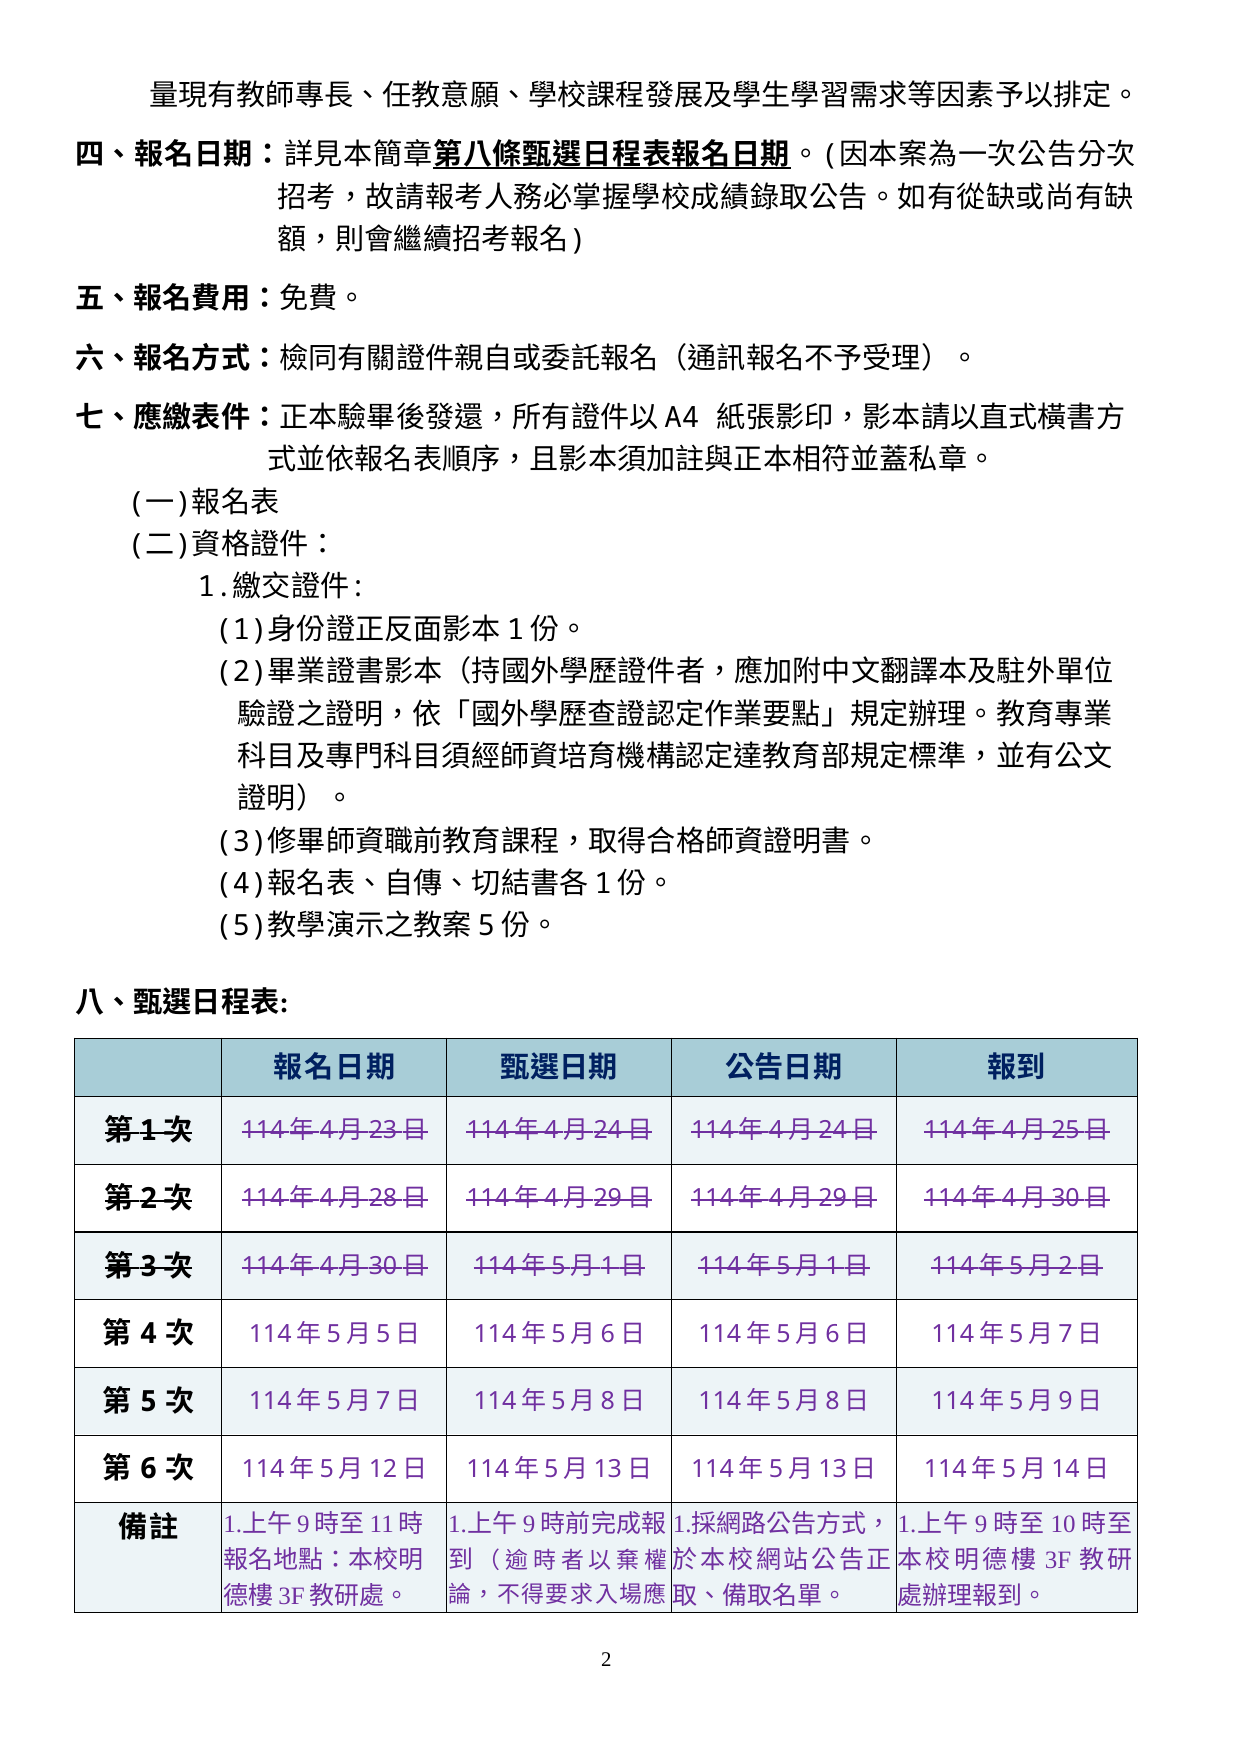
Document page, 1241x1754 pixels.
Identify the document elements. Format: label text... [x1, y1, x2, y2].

text (一)報名表 [75, 478, 1137, 521]
table_cell 114年5月6日 [447, 1300, 671, 1367]
table_cell 第2次 [75, 1165, 221, 1231]
text (2)畢業證書影本（持國外學歷證件者，應加附中文翻譯本及駐外單位驗證之證明，依「國外學歷查證認定作業要點」規定辦理。教育專業科目及專門科目須經師資培育機構認定達教育部規定標準，並有公文證明）。 [75, 648, 1137, 817]
table_cell 1.採網路公告方式，於本校網站公告正取、備取名單。 [672, 1503, 896, 1612]
table_cell 114年4月30日 [897, 1165, 1137, 1231]
table_cell 114年5月7日 [222, 1368, 446, 1434]
text (3)修畢師資職前教育課程，取得合格師資證明書。 [75, 817, 1137, 859]
table_cell 114年5月6日 [672, 1300, 896, 1367]
text 四、報名日期：詳見本簡章第八條甄選日程表報名日期。(因本案為一次公告分次招考，故請報考人務必掌握學校成績錄取公告。如有從缺或尚有缺額，則會繼續招考報名) [75, 131, 1137, 258]
table_cell 1.上午9時至11時 報名地點：本校明德樓3F教研處。 [222, 1503, 446, 1612]
table_cell 114年5月5日 [222, 1300, 446, 1367]
text 五、報名費用：免費。 [75, 275, 1137, 317]
table_cell 114年5月1日 [672, 1233, 896, 1299]
text 六、報名方式：檢同有關證件親自或委託報名（通訊報名不予受理）。 [75, 334, 1137, 377]
table_cell 第6次 [75, 1436, 221, 1502]
table_cell 第1次 [75, 1097, 221, 1164]
text (4)報名表、自傳、切結書各1份。 [75, 859, 1137, 902]
table_cell 114年5月13日 [447, 1436, 671, 1502]
table_cell 114年5月14日 [897, 1436, 1137, 1502]
table_cell 114年5月7日 [897, 1300, 1137, 1367]
table_cell 114年4月23日 [222, 1097, 446, 1164]
table_header [75, 1039, 221, 1096]
table_cell 114年5月9日 [897, 1368, 1137, 1434]
list 凡經甄選錄取者，原則擔任錄取類科之教學，惟實際課務安排仍由校方考量現有教師專長、任教意願、學校課程發展及學生學習需求等因素予以排定。 [149, 72, 1137, 114]
table_header 甄選日期 [447, 1039, 671, 1096]
table_cell 114年5月2日 [897, 1233, 1137, 1299]
table_cell 第5次 [75, 1368, 221, 1434]
text (5)教學演示之教案5份。 [75, 902, 1137, 944]
text 七、應繳表件：正本驗畢後發還，所有證件以A4 紙張影印，影本請以直式橫書方 式並依報名表順序，且影本須加註與正本相符並蓋私章。 [75, 393, 1137, 478]
table_cell 114年4月30日 [222, 1233, 446, 1299]
text 八、甄選日程表: [75, 978, 1137, 1021]
table_header 報到 [897, 1039, 1137, 1096]
table_cell 114年5月8日 [447, 1368, 671, 1434]
text 1.繳交證件: [75, 563, 1137, 605]
table_cell 114年5月8日 [672, 1368, 896, 1434]
text (1)身份證正反面影本1份。 [75, 605, 1137, 648]
table_cell 114年4月25日 [897, 1097, 1137, 1164]
table_header 報名日期 [222, 1039, 446, 1096]
table_cell 114年5月13日 [672, 1436, 896, 1502]
table_cell 114年4月28日 [222, 1165, 446, 1231]
table_cell 114年5月12日 [222, 1436, 446, 1502]
table_cell 第3次 [75, 1233, 221, 1299]
table_cell 1.上午9時前完成報到（逾時者以棄權論，不得要求入場應 [447, 1503, 671, 1612]
table_header 公告日期 [672, 1039, 896, 1096]
table_cell 114年4月24日 [672, 1097, 896, 1164]
table_cell 備註 [75, 1503, 221, 1612]
table_cell 1.上午9時至10時至本校明德樓3F教研處辦理報到。 [897, 1503, 1137, 1612]
table_cell 114年4月24日 [447, 1097, 671, 1164]
text (二)資格證件： [75, 521, 1137, 563]
table_cell 第4次 [75, 1300, 221, 1367]
table_cell 114年4月29日 [447, 1165, 671, 1231]
table_cell 114年4月29日 [672, 1165, 896, 1231]
table_cell 114年5月1日 [447, 1233, 671, 1299]
